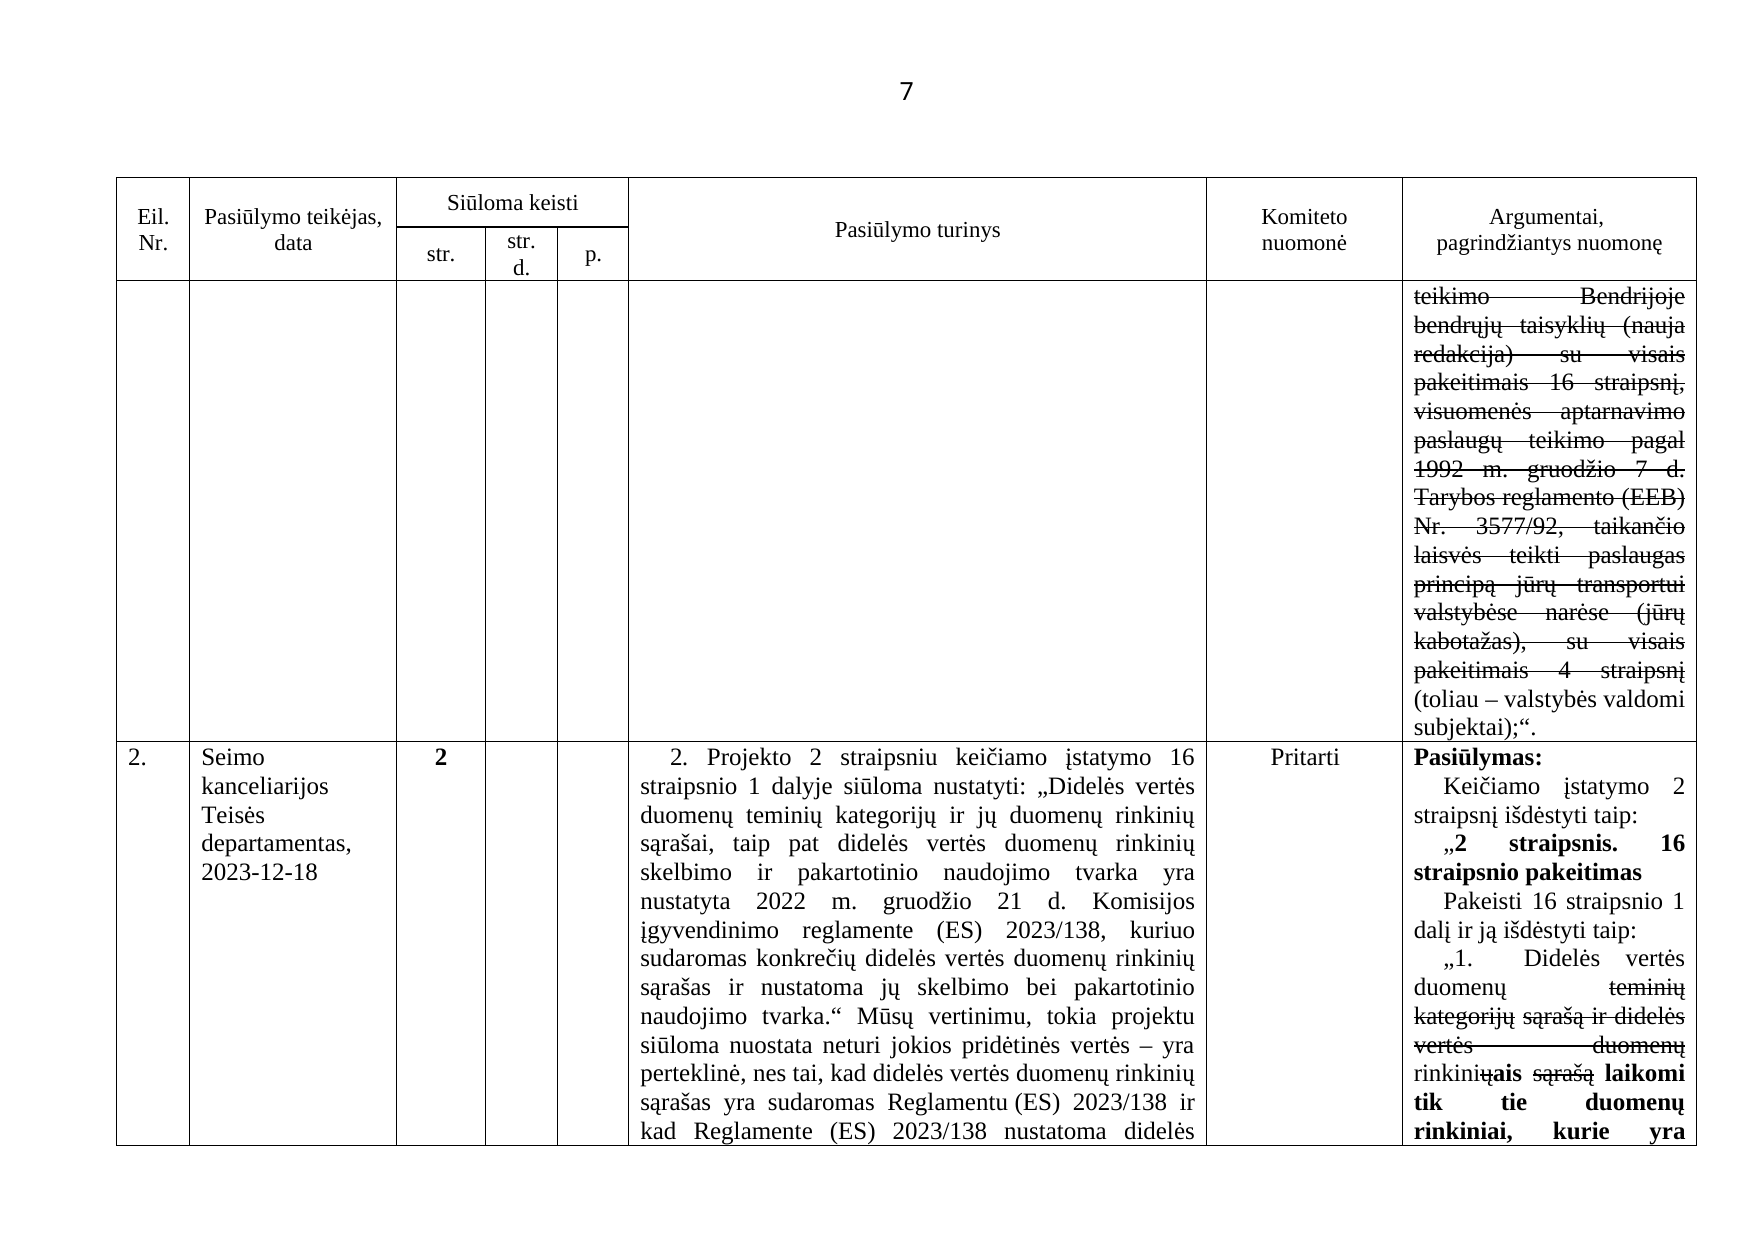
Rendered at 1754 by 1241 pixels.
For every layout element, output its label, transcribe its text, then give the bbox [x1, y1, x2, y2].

table_header Komiteto nuomonė [1207, 178, 1402, 280]
table_cell [117, 281, 189, 741]
table_cell [558, 742, 628, 1145]
table_cell Seimo kanceliarijos Teisės departamentas, 2023-12-18 [190, 742, 396, 1145]
table_cell [190, 281, 396, 741]
table_header Pasiūlymo teikėjas, data [190, 178, 396, 280]
table_cell Pritarti [1207, 742, 1402, 1145]
table_cell [558, 281, 628, 741]
table_cell 2 [397, 742, 485, 1145]
table_cell [397, 281, 485, 741]
table_header Argumentai, pagrindžiantys nuomonę [1403, 178, 1696, 280]
table_cell [1207, 281, 1402, 741]
table_cell [629, 281, 1206, 741]
table_cell [486, 281, 557, 741]
table_header Siūloma keisti [397, 178, 628, 226]
table_cell [486, 742, 557, 1145]
table_cell str. d. [486, 228, 557, 280]
table_cell teikimo Bendrijoje bendrųjų taisyklių (nauja redakcija) su visais pakeitimais 16 straipsnį, visuomenės aptarnavimo paslaugų teikimo pagal 1992 m. gruodžio 7 d. Tarybos reglamento (EEB) Nr. 3577/92, taikančio laisvės teikti paslaugas principą jūrų transportui valstybėse narėse (jūrų kabotažas), su visais pakeitimais 4 straipsnį (toliau – valstybės valdomi subjektai);“. [1403, 281, 1696, 741]
table_cell 2. Projekto 2 straipsniu keičiamo įstatymo 16 straipsnio 1 dalyje siūloma nustatyti: „Didelės vertės duomenų teminių kategorijų ir jų duomenų rinkinių sąrašai, taip pat didelės vertės duomenų rinkinių skelbimo ir pakartotinio naudojimo tvarka yra nustatyta 2022 m. gruodžio 21 d. Komisijos įgyvendinimo reglamente (ES) 2023/138, kuriuo sudaromas konkrečių didelės vertės duomenų rinkinių sąrašas ir nustatoma jų skelbimo bei pakartotinio naudojimo tvarka.“ Mūsų vertinimu, tokia projektu siūloma nuostata neturi jokios pridėtinės vertės – yra perteklinė, nes tai, kad didelės vertės duomenų rinkinių sąrašas yra sudaromas Reglamentu (ES) 2023/138 ir kad Reglamente (ES) 2023/138 nustatoma didelės [629, 742, 1206, 1145]
table_header Eil. Nr. [117, 178, 189, 280]
table_header Pasiūlymo turinys [629, 178, 1206, 280]
table_cell Pasiūlymas: Keičiamo įstatymo 2 straipsnį išdėstyti taip: „2 straipsnis. 16 straipsnio pakeitimas Pakeisti 16 straipsnio 1 dalį ir ją išdėstyti taip: „1. Didelės vertės duomenų teminių kategorijų sąrašą ir didelės vertės duomenų rinkiniųais sąrašą laikomi tik tie duomenų rinkiniai, kurie yra [1403, 742, 1696, 1145]
table_cell str. [397, 228, 485, 280]
table_cell p. [558, 228, 628, 280]
table_cell 2. [117, 742, 189, 1145]
